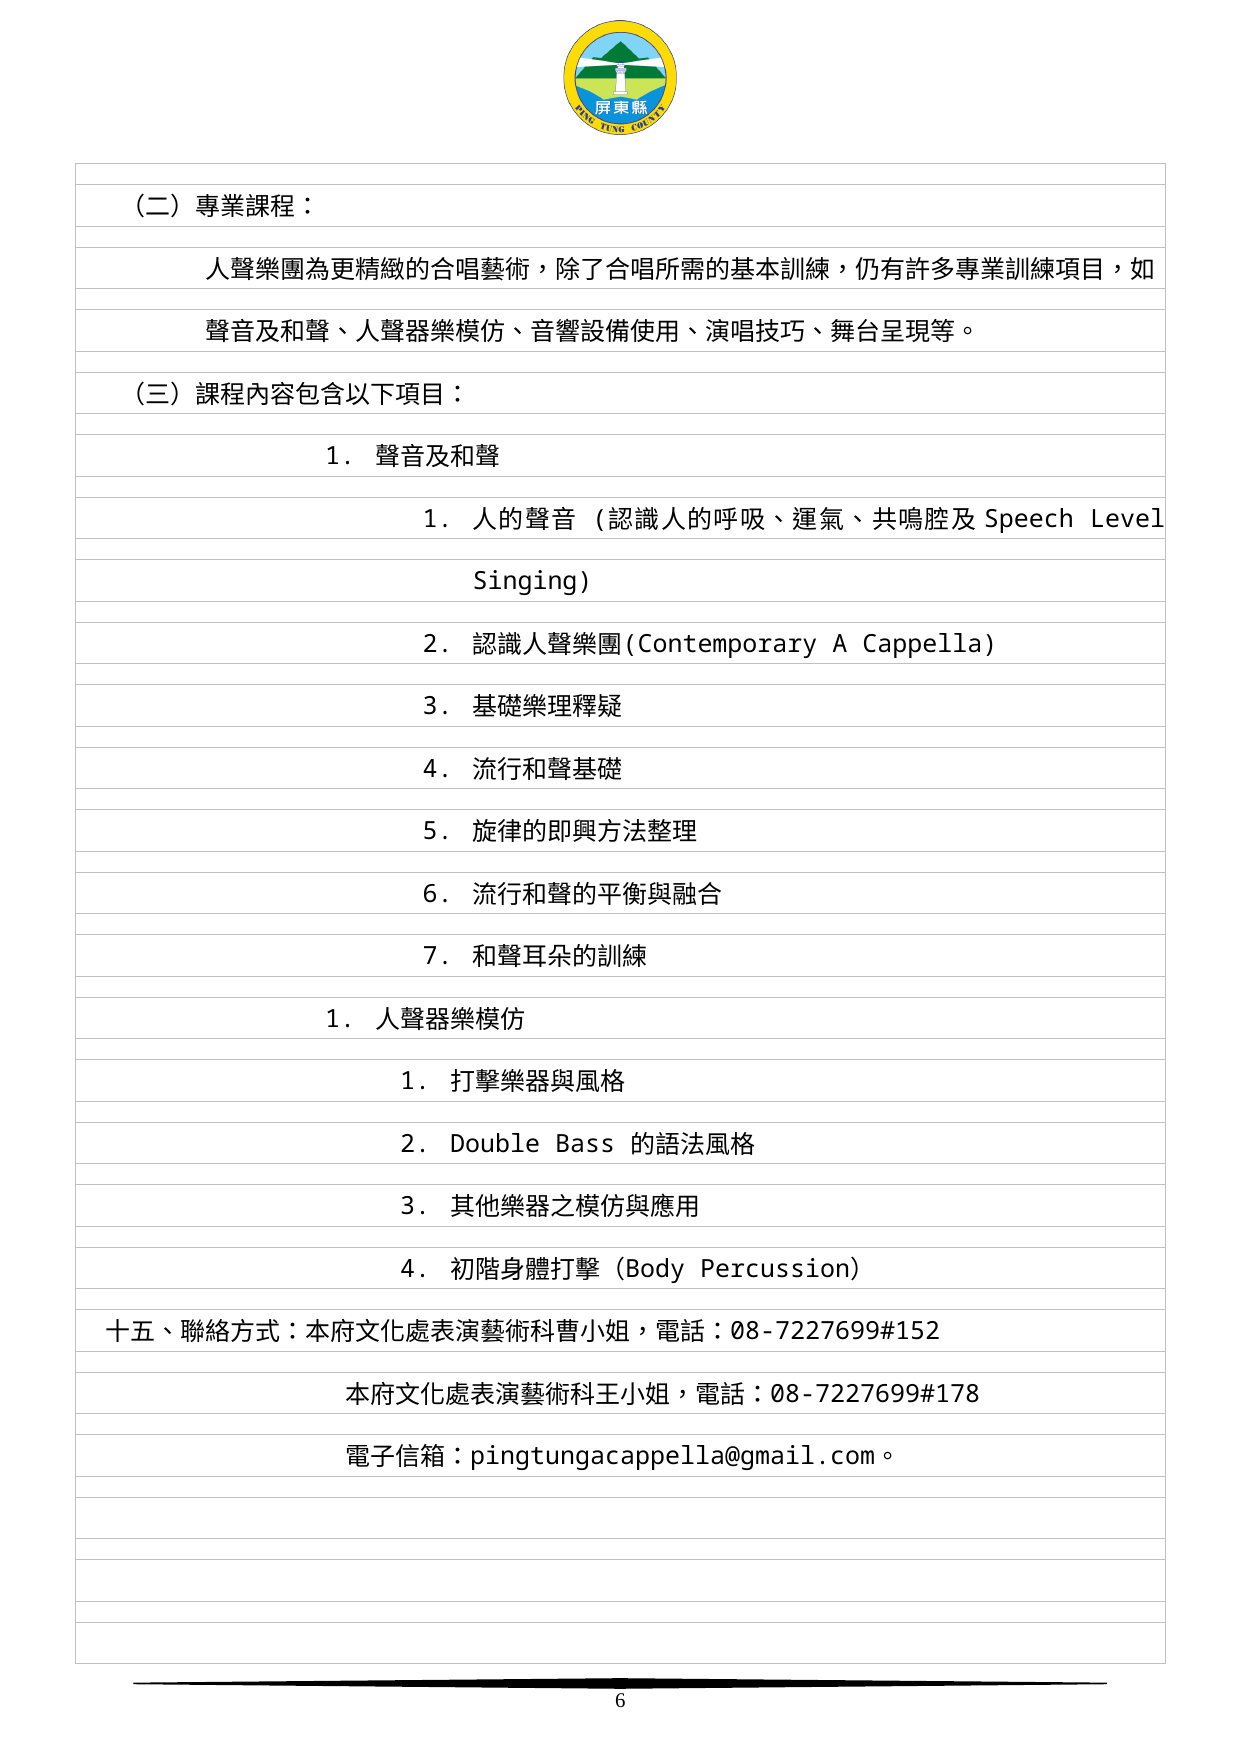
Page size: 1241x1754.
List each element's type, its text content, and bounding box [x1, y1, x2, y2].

list 初階身體打擊（Body Percussion） [400, 1248, 1165, 1288]
list 流行和聲基礎 [422, 748, 1165, 788]
text [76, 164, 1165, 184]
text 本府文化處表演藝術科王小姐，電話：08-7227699#178 [76, 1373, 1165, 1413]
text 聲音及和聲、人聲器樂模仿、音響設備使用、演唱技巧、舞台呈現等。 [175, 310, 1165, 351]
text [76, 1414, 1165, 1434]
list [422, 852, 1165, 872]
list [422, 914, 1165, 934]
list 認識人聲樂團(Contemporary A Cappella) [422, 623, 1165, 663]
text （三）課程內容包含以下項目： [76, 373, 1165, 413]
list 聲音及和聲 [325, 435, 1165, 476]
list 人聲器樂模仿 [325, 998, 1165, 1038]
picture [563, 20, 677, 135]
list [422, 477, 1165, 497]
text [76, 1352, 1165, 1372]
list [422, 664, 1165, 684]
text 電子信箱：pingtungacappella@gmail.com。 [76, 1435, 1165, 1476]
text [76, 1289, 1165, 1309]
list [325, 414, 1165, 434]
text （二）專業課程： [76, 185, 1165, 226]
list [400, 1164, 1165, 1184]
list [422, 789, 1165, 809]
text 人聲樂團為更精緻的合唱藝術，除了合唱所需的基本訓練，仍有許多專業訓練項目，如 [175, 248, 1165, 288]
list [422, 539, 1165, 559]
list Singing) [422, 560, 1165, 601]
list 旋律的即興方法整理 [422, 810, 1165, 851]
list 其他樂器之模仿與應用 [400, 1185, 1165, 1226]
list 流行和聲的平衡與融合 [422, 873, 1165, 913]
text 十五、聯絡方式：本府文化處表演藝術科曹小姐，電話：08-7227699#152 [76, 1310, 1165, 1351]
list [400, 1102, 1165, 1122]
list [325, 977, 1165, 997]
list 和聲耳朵的訓練 [422, 935, 1165, 976]
list [422, 727, 1165, 747]
list Double Bass 的語法風格 [400, 1123, 1165, 1163]
list [422, 602, 1165, 622]
text [175, 289, 1165, 309]
text [175, 227, 1165, 247]
list 人的聲音 (認識人的呼吸、運氣、共鳴腔及Speech Level [422, 498, 1165, 538]
list [400, 1039, 1165, 1059]
list 基礎樂理釋疑 [422, 685, 1165, 726]
list 打擊樂器與風格 [400, 1060, 1165, 1101]
list [400, 1227, 1165, 1247]
text [76, 352, 1165, 372]
